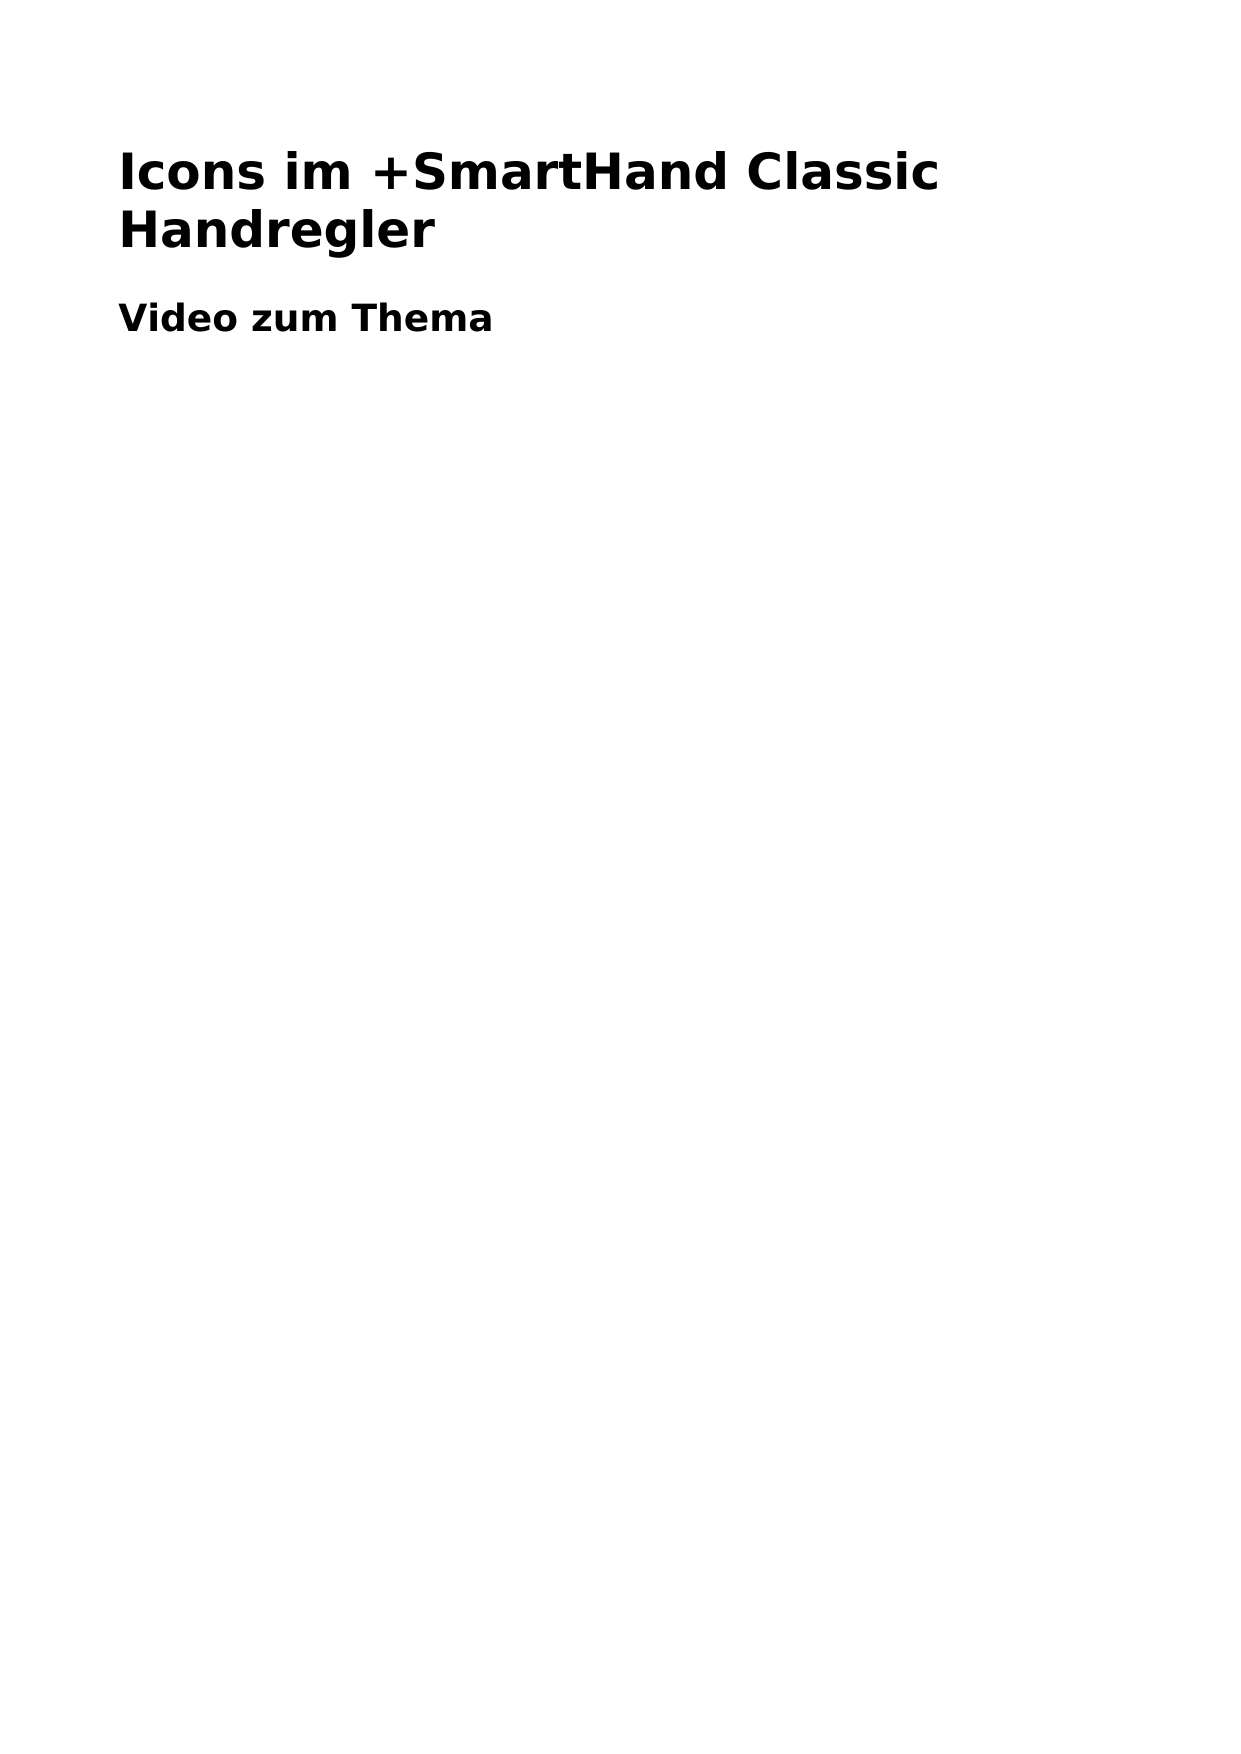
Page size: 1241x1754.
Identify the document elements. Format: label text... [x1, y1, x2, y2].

subtitle Icons im +SmartHand Classic Handregler [118, 143, 1122, 259]
subtitle Video zum Thema [118, 297, 1122, 341]
